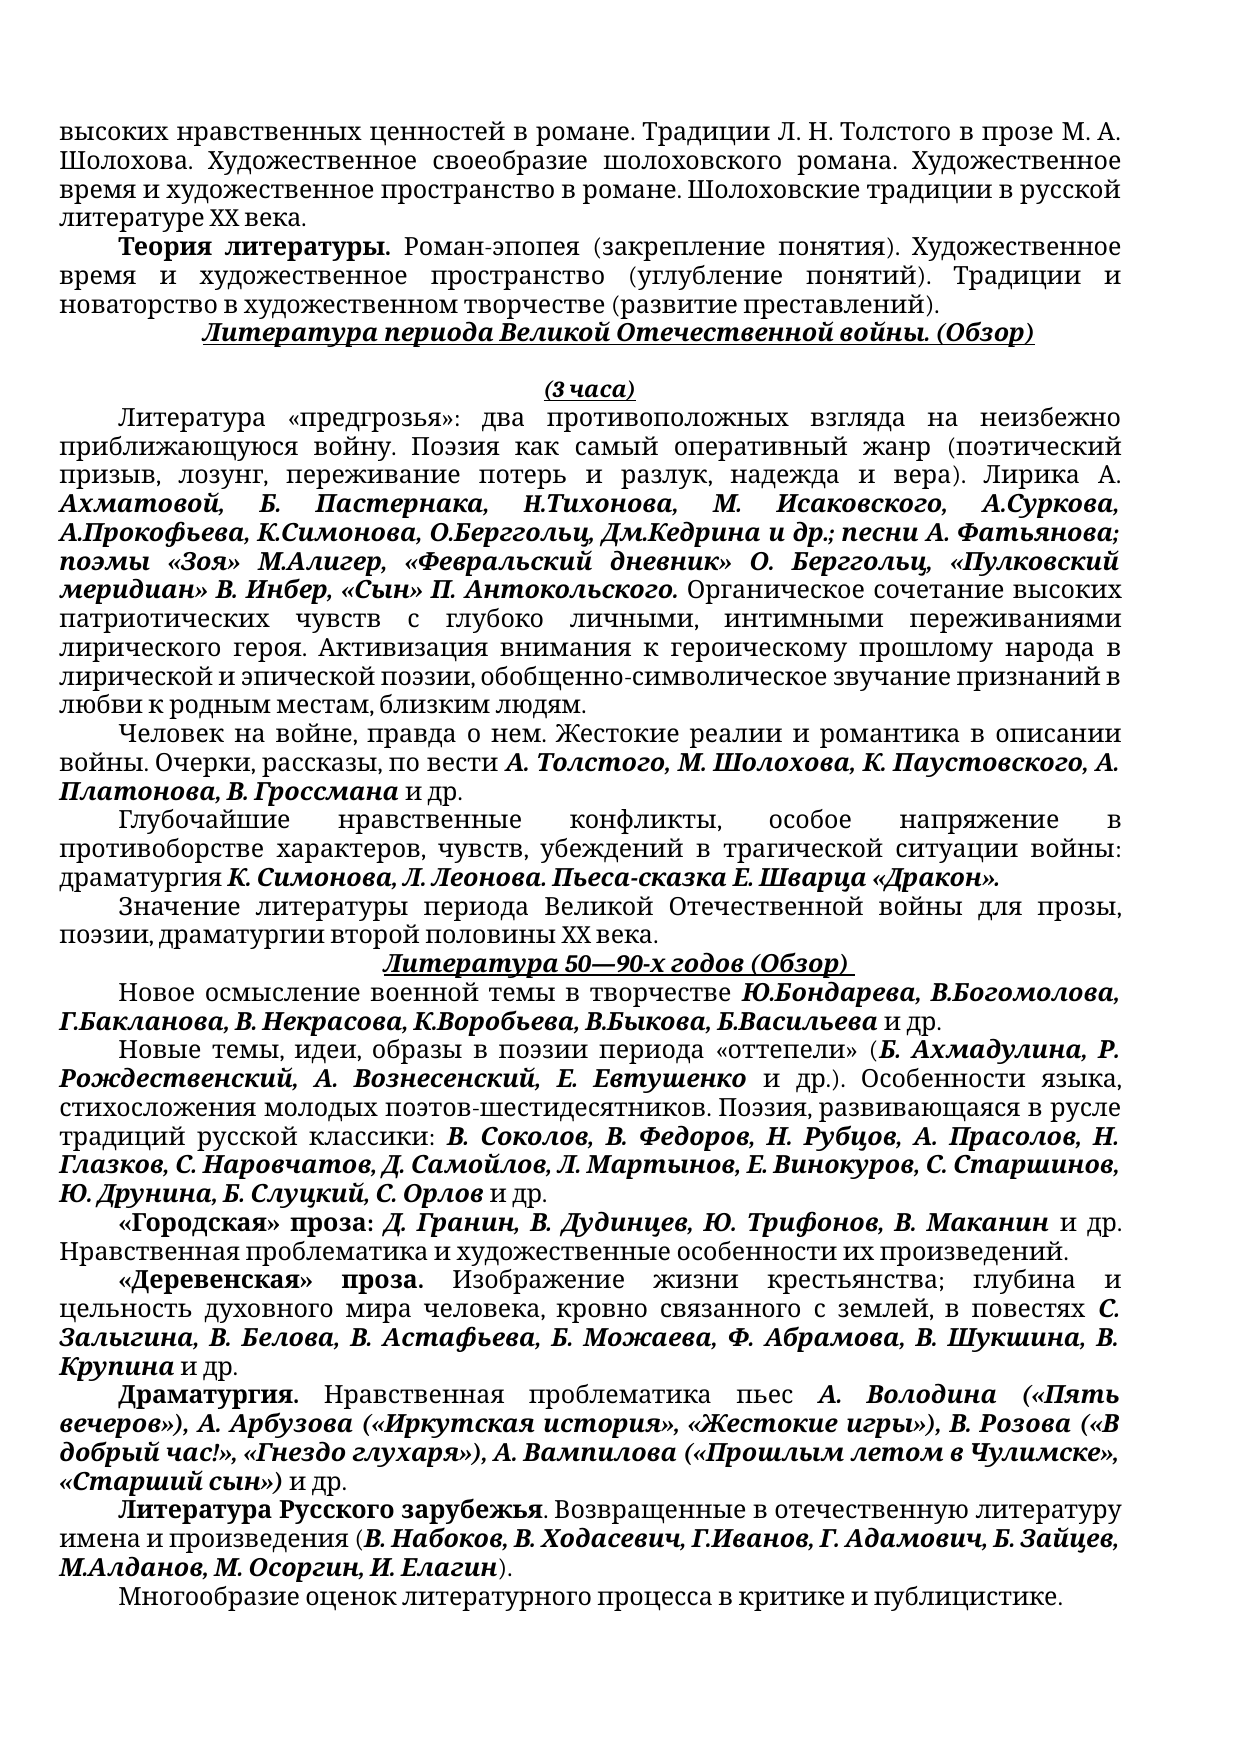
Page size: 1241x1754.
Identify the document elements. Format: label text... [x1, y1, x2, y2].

text Новые темы, идеи, образы в поэзии периода «оттепели» (Б. Ахмадулина, Р. Рождественский, А. Вознесенский, Е. Евтушенко и др.). Особенности языка, стихосложения молодых поэтов-шестидесятников. Поэзия, развивающаяся в русле традиций русской классики: В. Соколов, В. Федоров, Н. Рубцов, А. Прасолов, Н. Глазков, С. Наровчатов, Д. Самойлов, Л. Мартынов, Е. Винокуров, С. Старшинов, Ю. Друнина, Б. Слуцкий, С. Орлов и др. [59, 1036, 1122, 1209]
text «Деревенская» проза. Изображение жизни крестьянства; глубина и цельность духовного мира человека, кровно связанного с землей, в повестях С. Залыгина, В. Белова, В. Астафьева, Б. Можаева, Ф. Абрамова, В. Шукшина, В. Крупина и др. [59, 1266, 1122, 1381]
text Литература периода Великой Отечественной войны. (Обзор) [59, 319, 1122, 348]
text Драматургия. Нравственная проблематика пьес А. Володина («Пять вечеров»), А. Арбузова («Иркутская история», «Жестокие игры»), В. Розова («В добрый час!», «Гнездо глухаря»), А. Вампилова («Прошлым летом в Чулимске», «Старший сын») и др. [59, 1381, 1122, 1496]
text (3 часа) [59, 377, 1122, 404]
text Глубочайшие нравственные конфликты, особое напряжение в противоборстве характеров, чувств, убеждений в трагической ситуации войны: драматургия К. Симонова, Л. Леонова. Пьеса-сказка Е. Шварца «Дракон». [59, 806, 1122, 892]
text высоких нравственных ценностей в романе. Традиции Л. Н. Толстого в прозе М. А. Шолохова. Художественное своеобразие шолоховского романа. Художественное время и художественное пространство в романе. Шолоховские традиции в русской литературе XX века. [59, 118, 1122, 233]
text Значение литературы периода Великой Отечественной войны для прозы, поэзии, драматургии второй половины XX века. [59, 892, 1122, 950]
text Новое осмысление военной темы в творчестве Ю.Бондарева, В.Богомолова, Г.Бакланова, В. Некрасова, К.Воробьева, В.Быкова, Б.Васильева и др. [59, 979, 1122, 1036]
text Литература «предгрозья»: два противоположных взгляда на неизбежно приближающуюся войну. Поэзия как самый оперативный жанр (поэтический призыв, лозунг, переживание потерь и разлук, надежда и вера). Лирика А. Ахматовой, Б. Пастернака, H.Тихонова, М. Исаковского, А.Суркова, А.Прокофьева, К.Симонова, О.Берггольц, Дм.Кедрина и др.; песни А. Фатьянова; поэмы «Зоя» М.Алигер, «Февральский дневник» О. Берггольц, «Пулковский меридиан» В. Инбер, «Сын» П. Антокольского. Органическое сочетание высоких патриотических чувств с глубоко личными, интимными переживаниями лирического героя. Активизация внимания к героическому прошлому народа в лирической и эпической поэзии, обобщенно-символическое звучание признаний в любви к родным местам, близким людям. [59, 404, 1122, 720]
text Многообразие оценок литературного процесса в критике и публицистике. [59, 1582, 1122, 1611]
text Теория литературы. Роман-эпопея (закрепление понятия). Художественное время и художественное пространство (углубление понятий). Традиции и новаторство в художественном творчестве (развитие преставлений). [59, 233, 1122, 319]
text Литература 50—90-х годов (Обзор) [59, 950, 1122, 979]
text Человек на войне, правда о нем. Жестокие реалии и романтика в описании войны. Очерки, рассказы, по вести А. Толстого, М. Шолохова, К. Паустовского, А. Платонова, В. Гроссмана и др. [59, 720, 1122, 806]
text «Городская» проза: Д. Гранин, В. Дудинцев, Ю. Трифонов, В. Маканин и др. Нравственная проблематика и художественные особенности их произведений. [59, 1209, 1122, 1266]
text Литература Русского зарубежья. Возвращенные в отечественную литературу имена и произведения (В. Набоков, В. Ходасевич, Г.Иванов, Г. Адамович, Б. Зайцев, М.Алданов, М. Осоргин, И. Елагин). [59, 1496, 1122, 1582]
